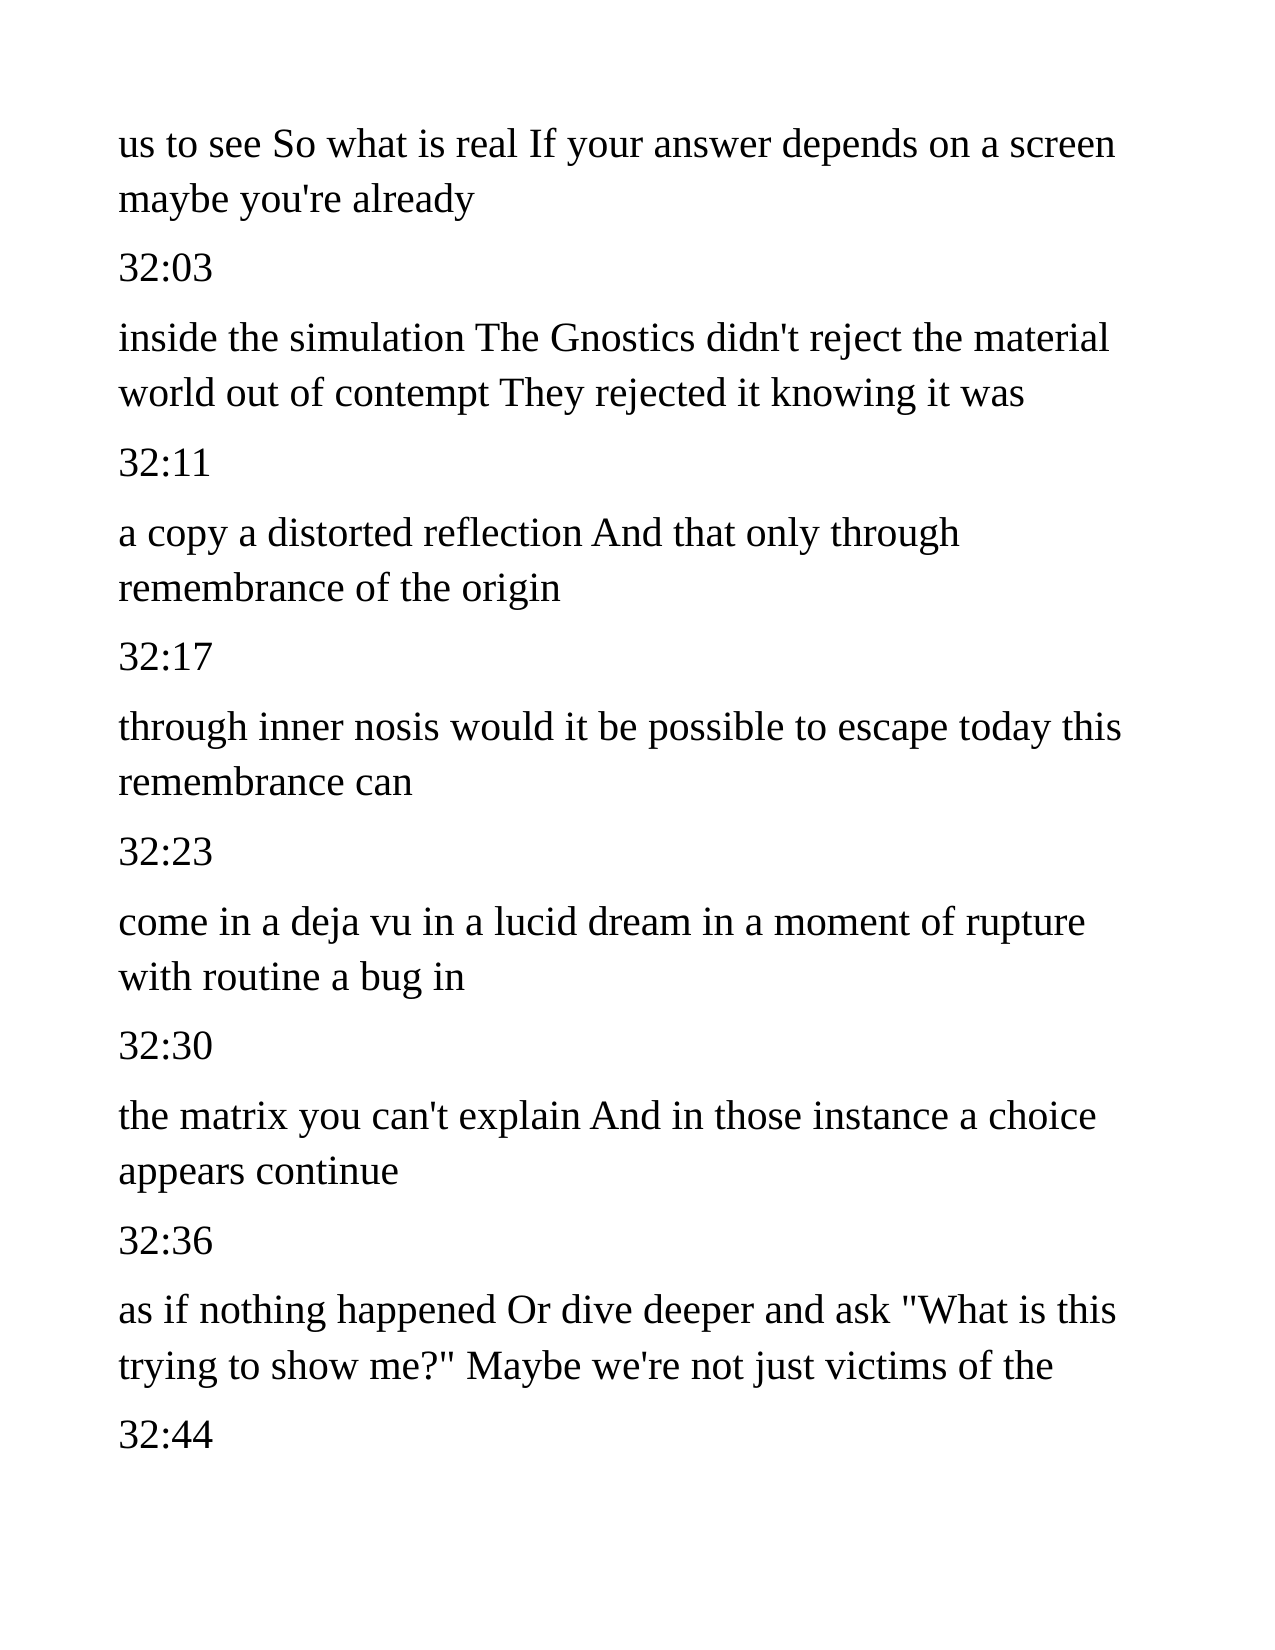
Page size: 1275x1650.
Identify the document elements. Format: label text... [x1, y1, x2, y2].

text 32:30 [118, 1021, 1157, 1069]
text through inner nosis would it be possible to escape today this remembrance can [118, 702, 1157, 804]
text 32:36 [118, 1215, 1157, 1263]
text 32:23 [118, 826, 1157, 874]
text the matrix you can't explain And in those instance a choice appears continue [118, 1091, 1157, 1193]
text 32:11 [118, 437, 1157, 485]
text as if nothing happened Or dive deeper and ask "What is this trying to show me?" Maybe we're not just victims of the [118, 1285, 1157, 1388]
text 32:44 [118, 1410, 1157, 1458]
text 32:03 [118, 243, 1157, 291]
text inside the simulation The Gnostics didn't reject the material world out of contempt They rejected it knowing it was [118, 313, 1157, 416]
text a copy a distorted reflection And that only through remembrance of the origin [118, 507, 1157, 610]
text us to see So what is real If your answer depends on a screen maybe you're already [118, 118, 1157, 221]
text come in a deja vu in a lucid dream in a moment of rupture with routine a bug in [118, 896, 1157, 999]
text 32:17 [118, 632, 1157, 680]
